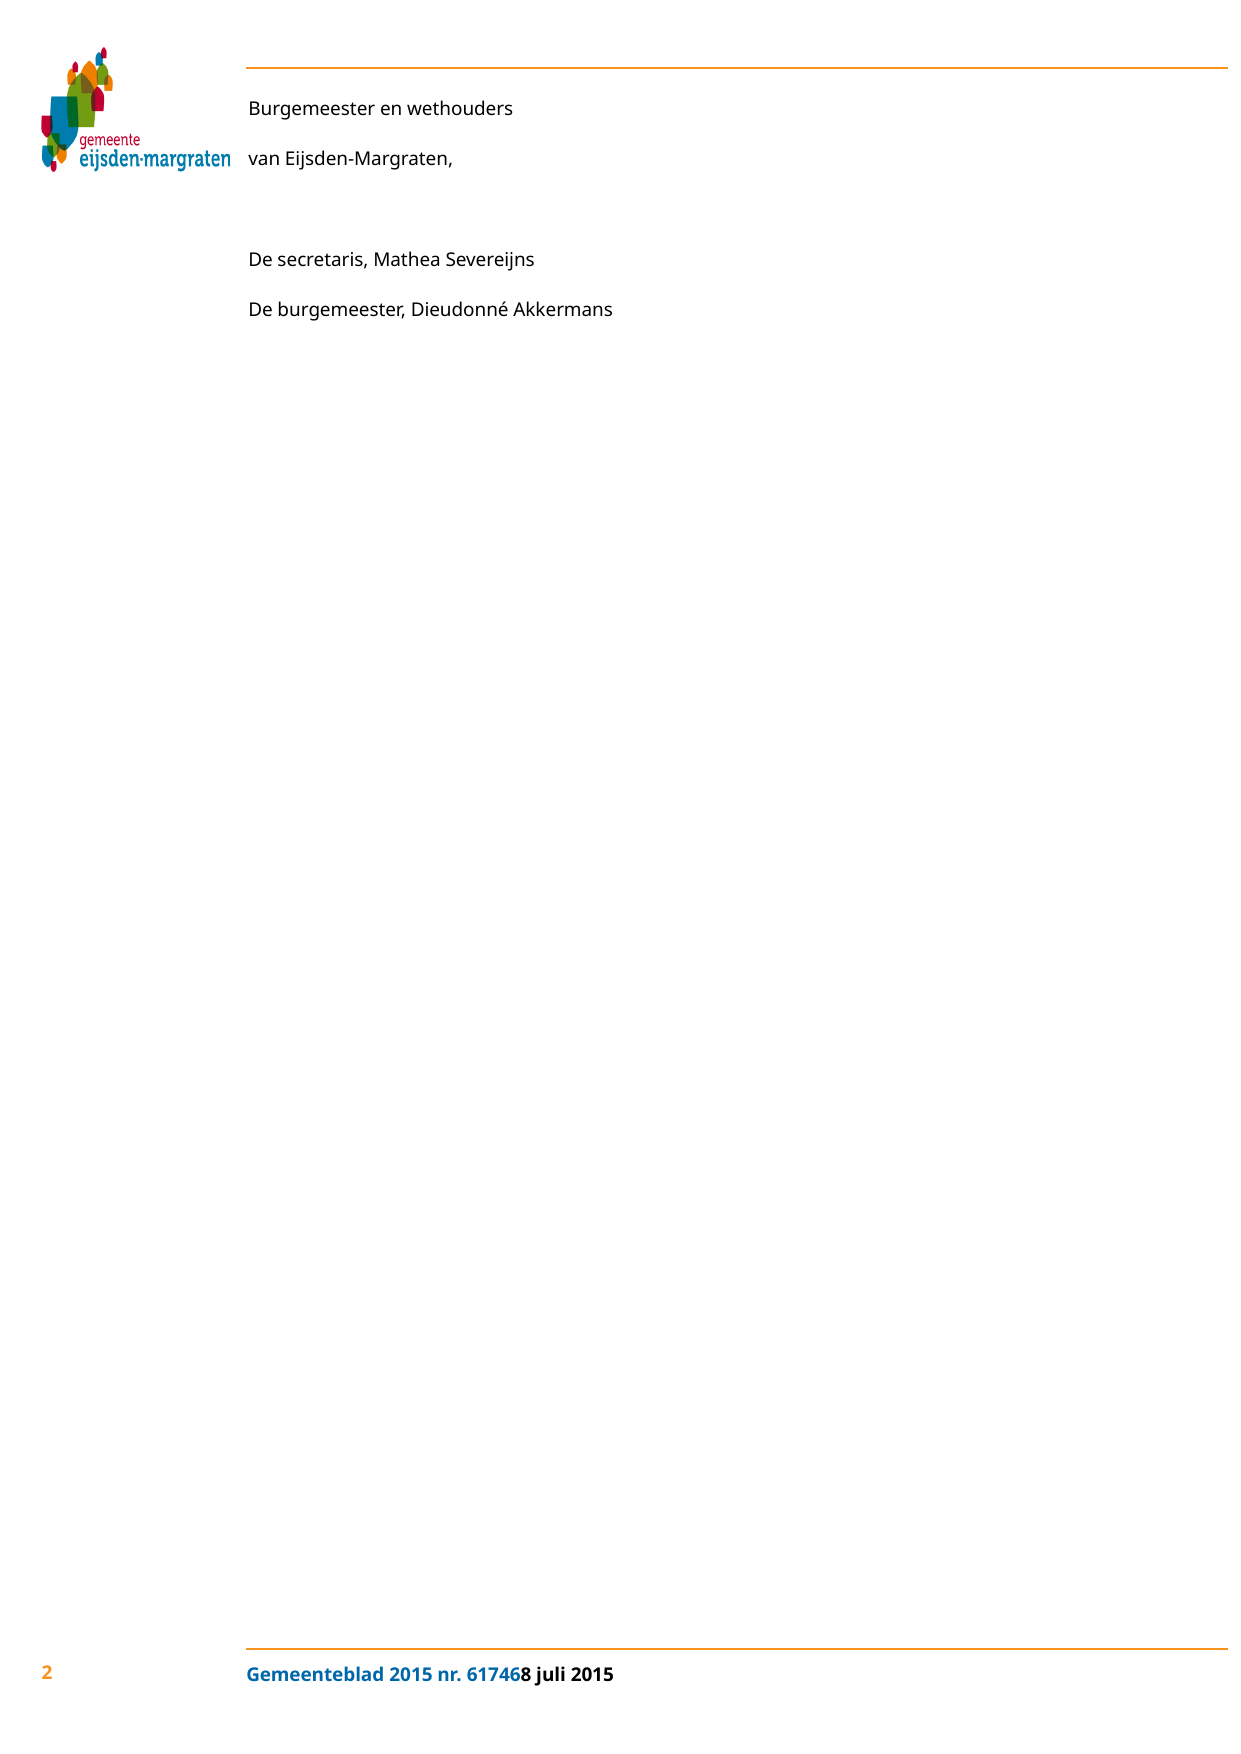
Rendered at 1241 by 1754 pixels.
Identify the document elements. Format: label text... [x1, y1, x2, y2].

text van Eijsden-Margraten, [248, 145, 1152, 171]
picture [41, 47, 231, 172]
text De secretaris, Mathea Severeijns [248, 246, 1152, 272]
text Burgemeester en wethouders [248, 95, 1152, 121]
text De burgemeester, Dieudonné Akkermans [248, 296, 1152, 322]
